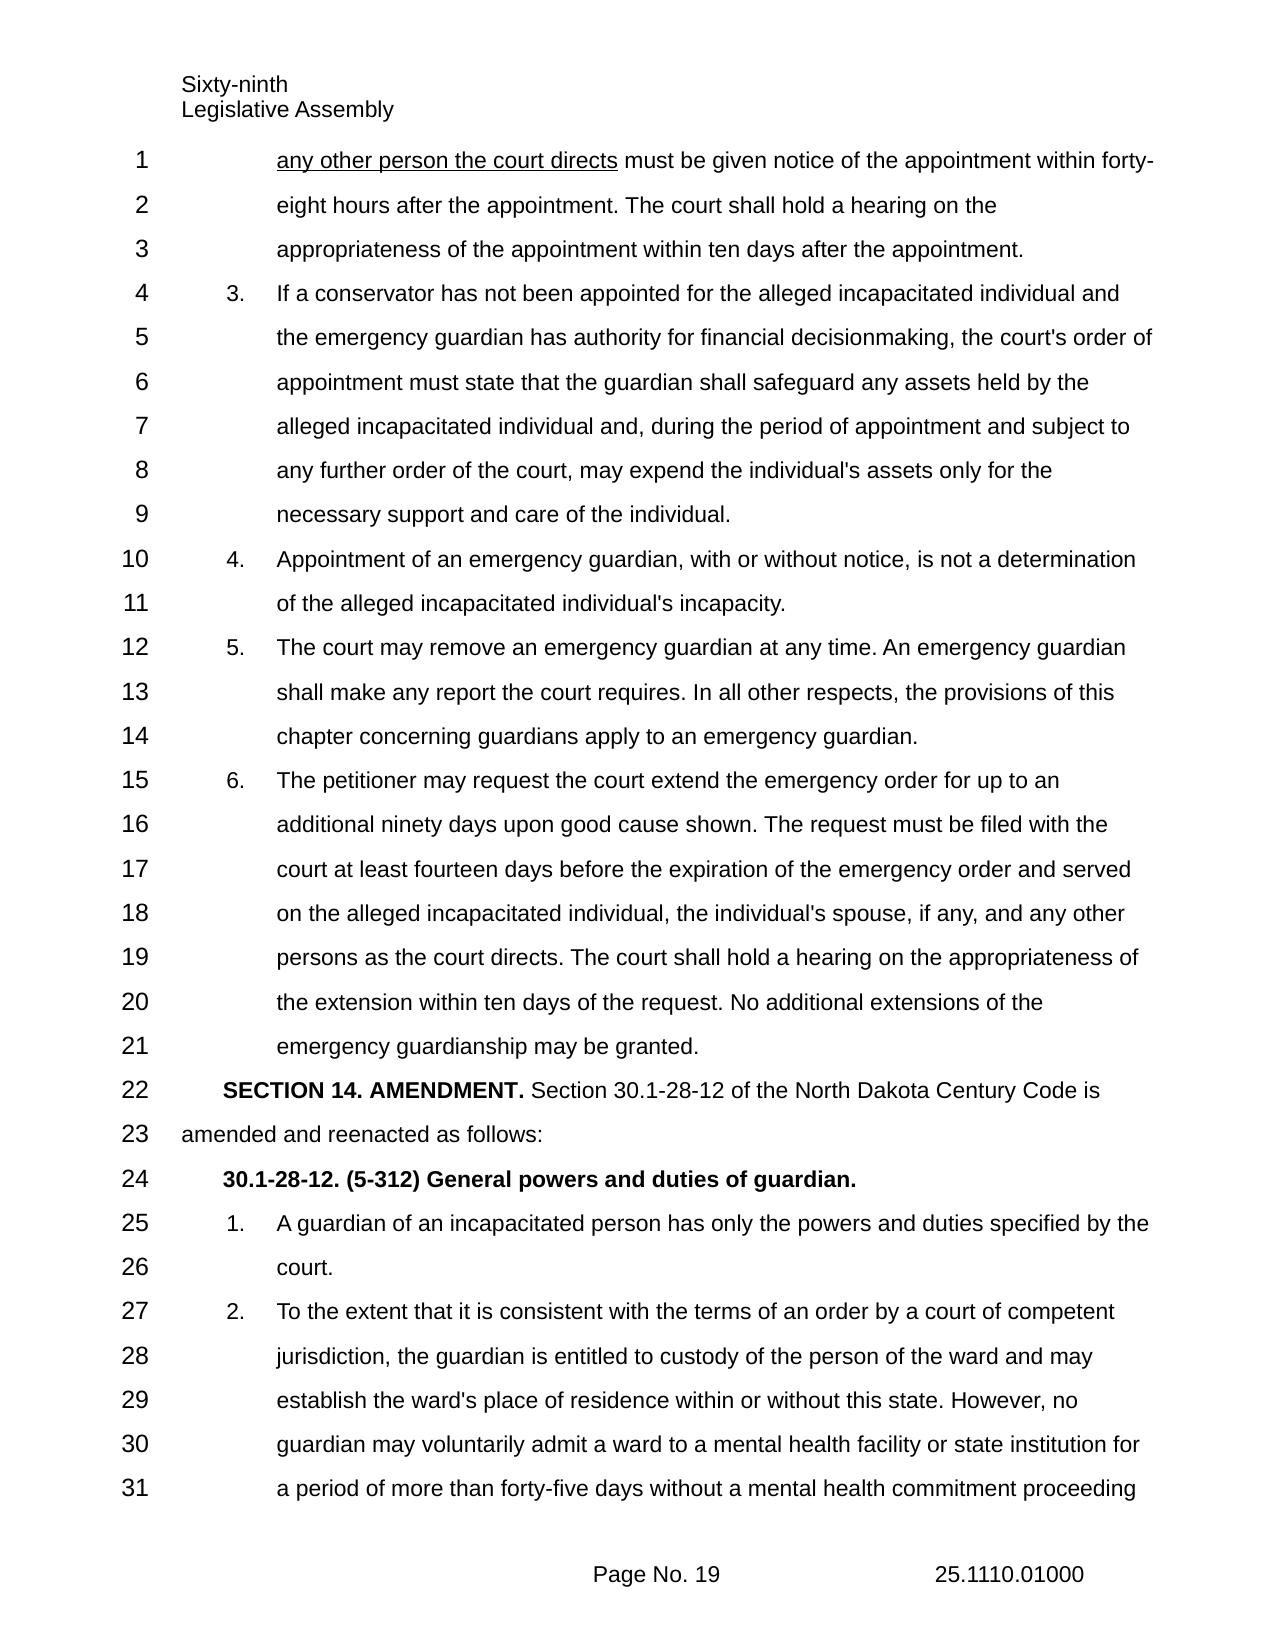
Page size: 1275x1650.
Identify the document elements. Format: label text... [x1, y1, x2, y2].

text 6. The petitioner may request the court extend the emergency order for up to an additional ninety days upon good cause shown. The request must be filed with the court at least fourteen days before the expiration of the emergency order and served on the alleged incapacitated individual, the individual's spouse, if any, and any other persons as the court directs. The court shall hold a hearing on the appropriateness of the extension within ten days of the request. No additional extensions of the emergency guardianship may be granted. [181, 753, 1154, 1063]
text any other person the court directs must be given notice of the appointment within forty-eight hours after the appointment. The court shall hold a hearing on the appropriateness of the appointment within ten days after the appointment. [181, 133, 1154, 266]
text 3. If a conservator has not been appointed for the alleged incapacitated individual and the emergency guardian has authority for financial decisionmaking, the court's order of appointment must state that the guardian shall safeguard any assets held by the alleged incapacitated individual and, during the period of appointment and subject to any further order of the court, may expend the individual's assets only for the necessary support and care of the individual. [181, 266, 1154, 532]
text 1. A guardian of an incapacitated person has only the powers and duties specified by the court. [181, 1196, 1154, 1284]
subtitle 30.1‑28‑12. (5‑312) General powers and duties of guardian. [181, 1152, 1154, 1196]
text 2. To the extent that it is consistent with the terms of an order by a court of competent jurisdiction, the guardian is entitled to custody of the person of the ward and may establish the ward's place of residence within or without this state. However, no guardian may voluntarily admit a ward to a mental health facility or state institution for a period of more than forty‑five days without a mental health commitment proceeding [181, 1284, 1154, 1506]
text SECTION 14. AMENDMENT. Section 30.1‑28‑12 of the North Dakota Century Code is amended and reenacted as follows: [181, 1063, 1154, 1152]
text 5. The court may remove an emergency guardian at any time. An emergency guardian shall make any report the court requires. In all other respects, the provisions of this chapter concerning guardians apply to an emergency guardian. [181, 620, 1154, 753]
text 4. Appointment of an emergency guardian, with or without notice, is not a determination of the alleged incapacitated individual's incapacity. [181, 532, 1154, 620]
